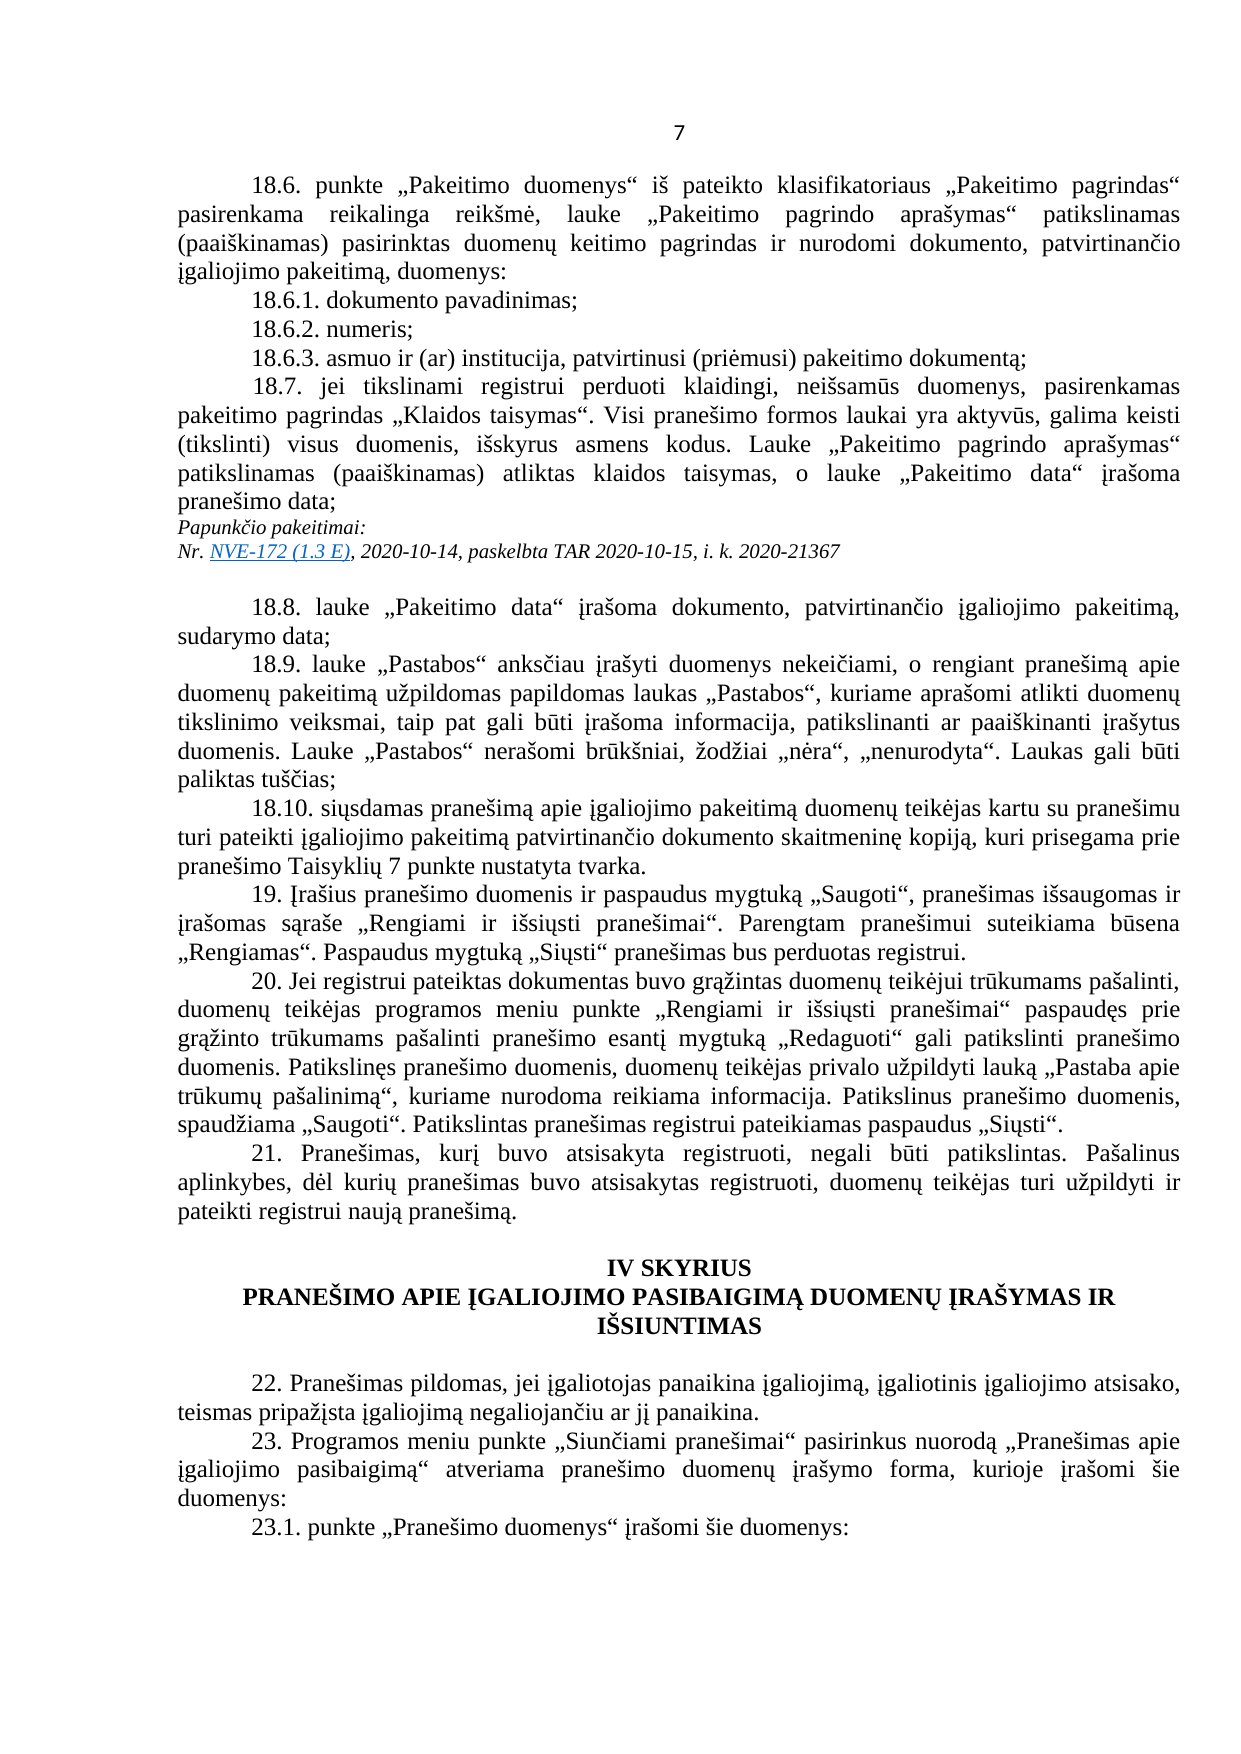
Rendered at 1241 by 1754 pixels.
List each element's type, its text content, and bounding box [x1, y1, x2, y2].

text 18.6. punkte „Pakeitimo duomenys“ iš pateikto klasifikatoriaus „Pakeitimo pagrindas“ pasirenkama reikalinga reikšmė, lauke „Pakeitimo pagrindo aprašymas“ patikslinamas (paaiškinamas) pasirinktas duomenų keitimo pagrindas ir nurodomi dokumento, patvirtinančio įgaliojimo pakeitimą, duomenys: [177, 170, 1181, 285]
text Papunkčio pakeitimai: [177, 515, 1181, 539]
text 18.7. jei tikslinami registrui perduoti klaidingi, neišsamūs duomenys, pasirenkamas pakeitimo pagrindas „Klaidos taisymas“. Visi pranešimo formos laukai yra aktyvūs, galima keisti (tikslinti) visus duomenis, išskyrus asmens kodus. Lauke „Pakeitimo pagrindo aprašymas“ patikslinamas (paaiškinamas) atliktas klaidos taisymas, o lauke „Pakeitimo data“ įrašoma pranešimo data; [177, 371, 1181, 515]
text 18.6.2. numeris; [177, 314, 1181, 343]
text IV skyrius [177, 1253, 1181, 1282]
text PRANEŠIMO APIE ĮGALIOJIMO PASIBAIGIMĄ DUOMENŲ ĮRAŠYMAS IR IŠSIUNTIMAS [177, 1282, 1181, 1339]
text 22. Pranešimas pildomas, jei įgaliotojas panaikina įgaliojimą, įgaliotinis įgaliojimo atsisako, teismas pripažįsta įgaliojimą negaliojančiu ar jį panaikina. [177, 1368, 1181, 1426]
text 20. Jei registrui pateiktas dokumentas buvo grąžintas duomenų teikėjui trūkumams pašalinti, duomenų teikėjas programos meniu punkte „Rengiami ir išsiųsti pranešimai“ paspaudęs prie grąžinto trūkumams pašalinti pranešimo esantį mygtuką „Redaguoti“ gali patikslinti pranešimo duomenis. Patikslinęs pranešimo duomenis, duomenų teikėjas privalo užpildyti lauką „Pastaba apie trūkumų pašalinimą“, kuriame nurodoma reikiama informacija. Patikslinus pranešimo duomenis, spaudžiama „Saugoti“. Patikslintas pranešimas registrui pateikiamas paspaudus „Siųsti“. [177, 966, 1181, 1138]
text 18.10. siųsdamas pranešimą apie įgaliojimo pakeitimą duomenų teikėjas kartu su pranešimu turi pateikti įgaliojimo pakeitimą patvirtinančio dokumento skaitmeninę kopiją, kuri prisegama prie pranešimo Taisyklių 7 punkte nustatyta tvarka. [177, 793, 1181, 879]
text 18.9. lauke „Pastabos“ anksčiau įrašyti duomenys nekeičiami, o rengiant pranešimą apie duomenų pakeitimą užpildomas papildomas laukas „Pastabos“, kuriame aprašomi atlikti duomenų tikslinimo veiksmai, taip pat gali būti įrašoma informacija, patikslinanti ar paaiškinanti įrašytus duomenis. Lauke „Pastabos“ nerašomi brūkšniai, žodžiai „nėra“, „nenurodyta“. Laukas gali būti paliktas tuščias; [177, 649, 1181, 793]
text 23.1. punkte „Pranešimo duomenys“ įrašomi šie duomenys: [177, 1512, 1181, 1541]
text 19. Įrašius pranešimo duomenis ir paspaudus mygtuką „Saugoti“, pranešimas išsaugomas ir įrašomas sąraše „Rengiami ir išsiųsti pranešimai“. Parengtam pranešimui suteikiama būsena „Rengiamas“. Paspaudus mygtuką „Siųsti“ pranešimas bus perduotas registrui. [177, 879, 1181, 966]
text 18.6.3. asmuo ir (ar) institucija, patvirtinusi (priėmusi) pakeitimo dokumentą; [177, 343, 1181, 371]
text 18.6.1. dokumento pavadinimas; [177, 285, 1181, 314]
text Nr. NVE-172 (1.3 E), 2020-10-14, paskelbta TAR 2020-10-15, i. k. 2020-21367 [177, 539, 1181, 563]
text 21. Pranešimas, kurį buvo atsisakyta registruoti, negali būti patikslintas. Pašalinus aplinkybes, dėl kurių pranešimas buvo atsisakytas registruoti, duomenų teikėjas turi užpildyti ir pateikti registrui naują pranešimą. [177, 1138, 1181, 1224]
text 18.8. lauke „Pakeitimo data“ įrašoma dokumento, patvirtinančio įgaliojimo pakeitimą, sudarymo data; [177, 592, 1181, 649]
text 23. Programos meniu punkte „Siunčiami pranešimai“ pasirinkus nuorodą „Pranešimas apie įgaliojimo pasibaigimą“ atveriama pranešimo duomenų įrašymo forma, kurioje įrašomi šie duomenys: [177, 1426, 1181, 1512]
